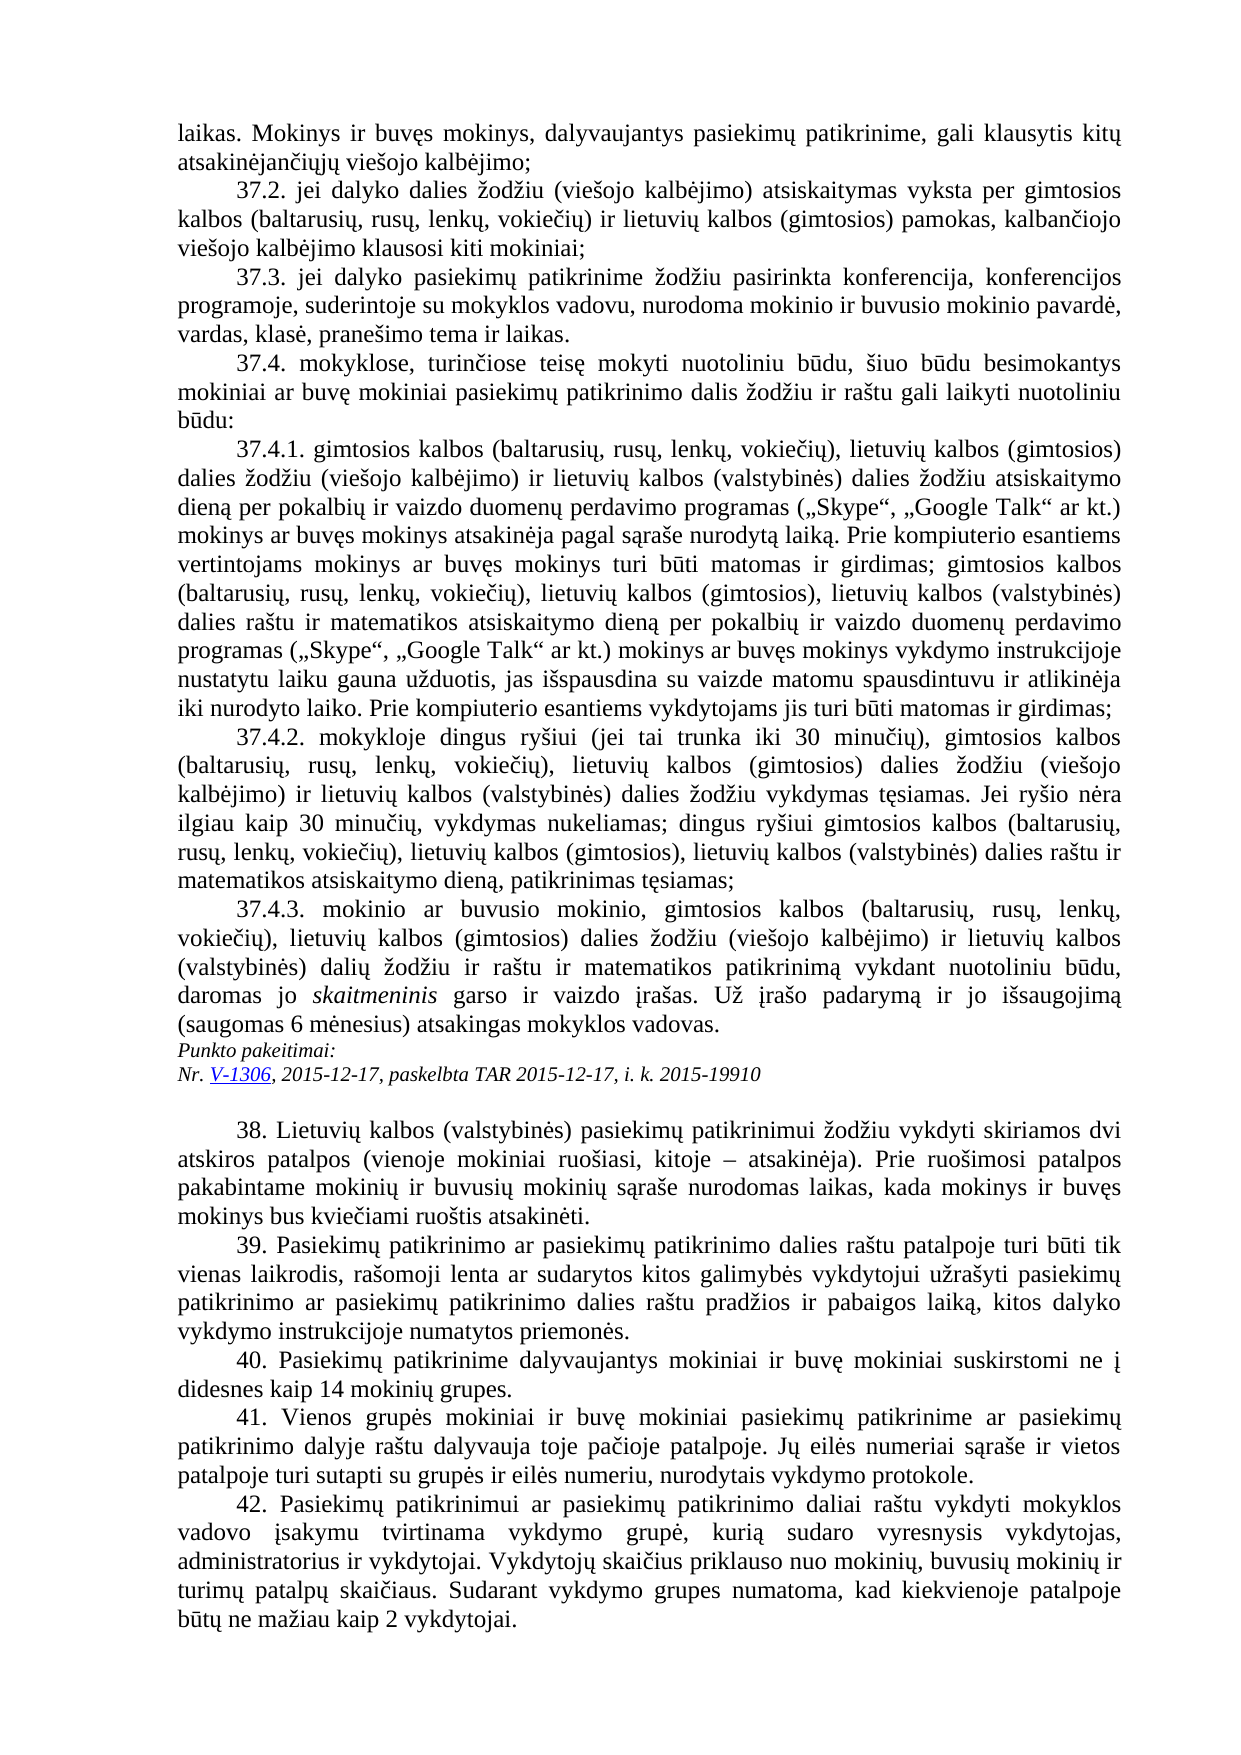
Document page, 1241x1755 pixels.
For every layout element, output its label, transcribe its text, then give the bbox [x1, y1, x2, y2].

text 37.4.1. gimtosios kalbos (baltarusių, rusų, lenkų, vokiečių), lietuvių kalbos (gimtosios) dalies žodžiu (viešojo kalbėjimo) ir lietuvių kalbos (valstybinės) dalies žodžiu atsiskaitymo dieną per pokalbių ir vaizdo duomenų perdavimo programas („Skype“, „Google Talk“ ar kt.) mokinys ar buvęs mokinys atsakinėja pagal sąraše nurodytą laiką. Prie kompiuterio esantiems vertintojams mokinys ar buvęs mokinys turi būti matomas ir girdimas; gimtosios kalbos (baltarusių, rusų, lenkų, vokiečių), lietuvių kalbos (gimtosios), lietuvių kalbos (valstybinės) dalies raštu ir matematikos atsiskaitymo dieną per pokalbių ir vaizdo duomenų perdavimo programas („Skype“, „Google Talk“ ar kt.) mokinys ar buvęs mokinys vykdymo instrukcijoje nustatytu laiku gauna užduotis, jas išspausdina su vaizde matomu spausdintuvu ir atlikinėja iki nurodyto laiko. Prie kompiuterio esantiems vykdytojams jis turi būti matomas ir girdimas; [177, 434, 1122, 722]
text 37.4.2. mokykloje dingus ryšiui (jei tai trunka iki 30 minučių), gimtosios kalbos (baltarusių, rusų, lenkų, vokiečių), lietuvių kalbos (gimtosios) dalies žodžiu (viešojo kalbėjimo) ir lietuvių kalbos (valstybinės) dalies žodžiu vykdymas tęsiamas. Jei ryšio nėra ilgiau kaip 30 minučių, vykdymas nukeliamas; dingus ryšiui gimtosios kalbos (baltarusių, rusų, lenkų, vokiečių), lietuvių kalbos (gimtosios), lietuvių kalbos (valstybinės) dalies raštu ir matematikos atsiskaitymo dieną, patikrinimas tęsiamas; [177, 722, 1122, 894]
text 38. Lietuvių kalbos (valstybinės) pasiekimų patikrinimui žodžiu vykdyti skiriamos dvi atskiros patalpos (vienoje mokiniai ruošiasi, kitoje – atsakinėja). Prie ruošimosi patalpos pakabintame mokinių ir buvusių mokinių sąraše nurodomas laikas, kada mokinys ir buvęs mokinys bus kviečiami ruoštis atsakinėti. [177, 1115, 1122, 1230]
text 37.3. jei dalyko pasiekimų patikrinime žodžiu pasirinkta konferencija, konferencijos programoje, suderintoje su mokyklos vadovu, nurodoma mokinio ir buvusio mokinio pavardė, vardas, klasė, pranešimo tema ir laikas. [177, 262, 1122, 348]
text Nr. V-1306, 2015-12-17, paskelbta TAR 2015-12-17, i. k. 2015-19910 [177, 1062, 1122, 1086]
text Punkto pakeitimai: [177, 1038, 1122, 1062]
text laikas. Mokinys ir buvęs mokinys, dalyvaujantys pasiekimų patikrinime, gali klausytis kitų atsakinėjančiųjų viešojo kalbėjimo; [177, 118, 1122, 176]
text 42. Pasiekimų patikrinimui ar pasiekimų patikrinimo daliai raštu vykdyti mokyklos vadovo įsakymu tvirtinama vykdymo grupė, kurią sudaro vyresnysis vykdytojas, administratorius ir vykdytojai. Vykdytojų skaičius priklauso nuo mokinių, buvusių mokinių ir turimų patalpų skaičiaus. Sudarant vykdymo grupes numatoma, kad kiekvienoje patalpoje būtų ne mažiau kaip 2 vykdytojai. [177, 1489, 1122, 1632]
text 39. Pasiekimų patikrinimo ar pasiekimų patikrinimo dalies raštu patalpoje turi būti tik vienas laikrodis, rašomoji lenta ar sudarytos kitos galimybės vykdytojui užrašyti pasiekimų patikrinimo ar pasiekimų patikrinimo dalies raštu pradžios ir pabaigos laiką, kitos dalyko vykdymo instrukcijoje numatytos priemonės. [177, 1230, 1122, 1345]
text 37.4.3. mokinio ar buvusio mokinio, gimtosios kalbos (baltarusių, rusų, lenkų, vokiečių), lietuvių kalbos (gimtosios) dalies žodžiu (viešojo kalbėjimo) ir lietuvių kalbos (valstybinės) dalių žodžiu ir raštu ir matematikos patikrinimą vykdant nuotoliniu būdu, daromas jo skaitmeninis garso ir vaizdo įrašas. Už įrašo padarymą ir jo išsaugojimą (saugomas 6 mėnesius) atsakingas mokyklos vadovas. [177, 894, 1122, 1038]
text 40. Pasiekimų patikrinime dalyvaujantys mokiniai ir buvę mokiniai suskirstomi ne į didesnes kaip 14 mokinių grupes. [177, 1345, 1122, 1402]
text 41. Vienos grupės mokiniai ir buvę mokiniai pasiekimų patikrinime ar pasiekimų patikrinimo dalyje raštu dalyvauja toje pačioje patalpoje. Jų eilės numeriai sąraše ir vietos patalpoje turi sutapti su grupės ir eilės numeriu, nurodytais vykdymo protokole. [177, 1402, 1122, 1489]
text 37.2. jei dalyko dalies žodžiu (viešojo kalbėjimo) atsiskaitymas vyksta per gimtosios kalbos (baltarusių, rusų, lenkų, vokiečių) ir lietuvių kalbos (gimtosios) pamokas, kalbančiojo viešojo kalbėjimo klausosi kiti mokiniai; [177, 176, 1122, 262]
text 37.4. mokyklose, turinčiose teisę mokyti nuotoliniu būdu, šiuo būdu besimokantys mokiniai ar buvę mokiniai pasiekimų patikrinimo dalis žodžiu ir raštu gali laikyti nuotoliniu būdu: [177, 348, 1122, 434]
